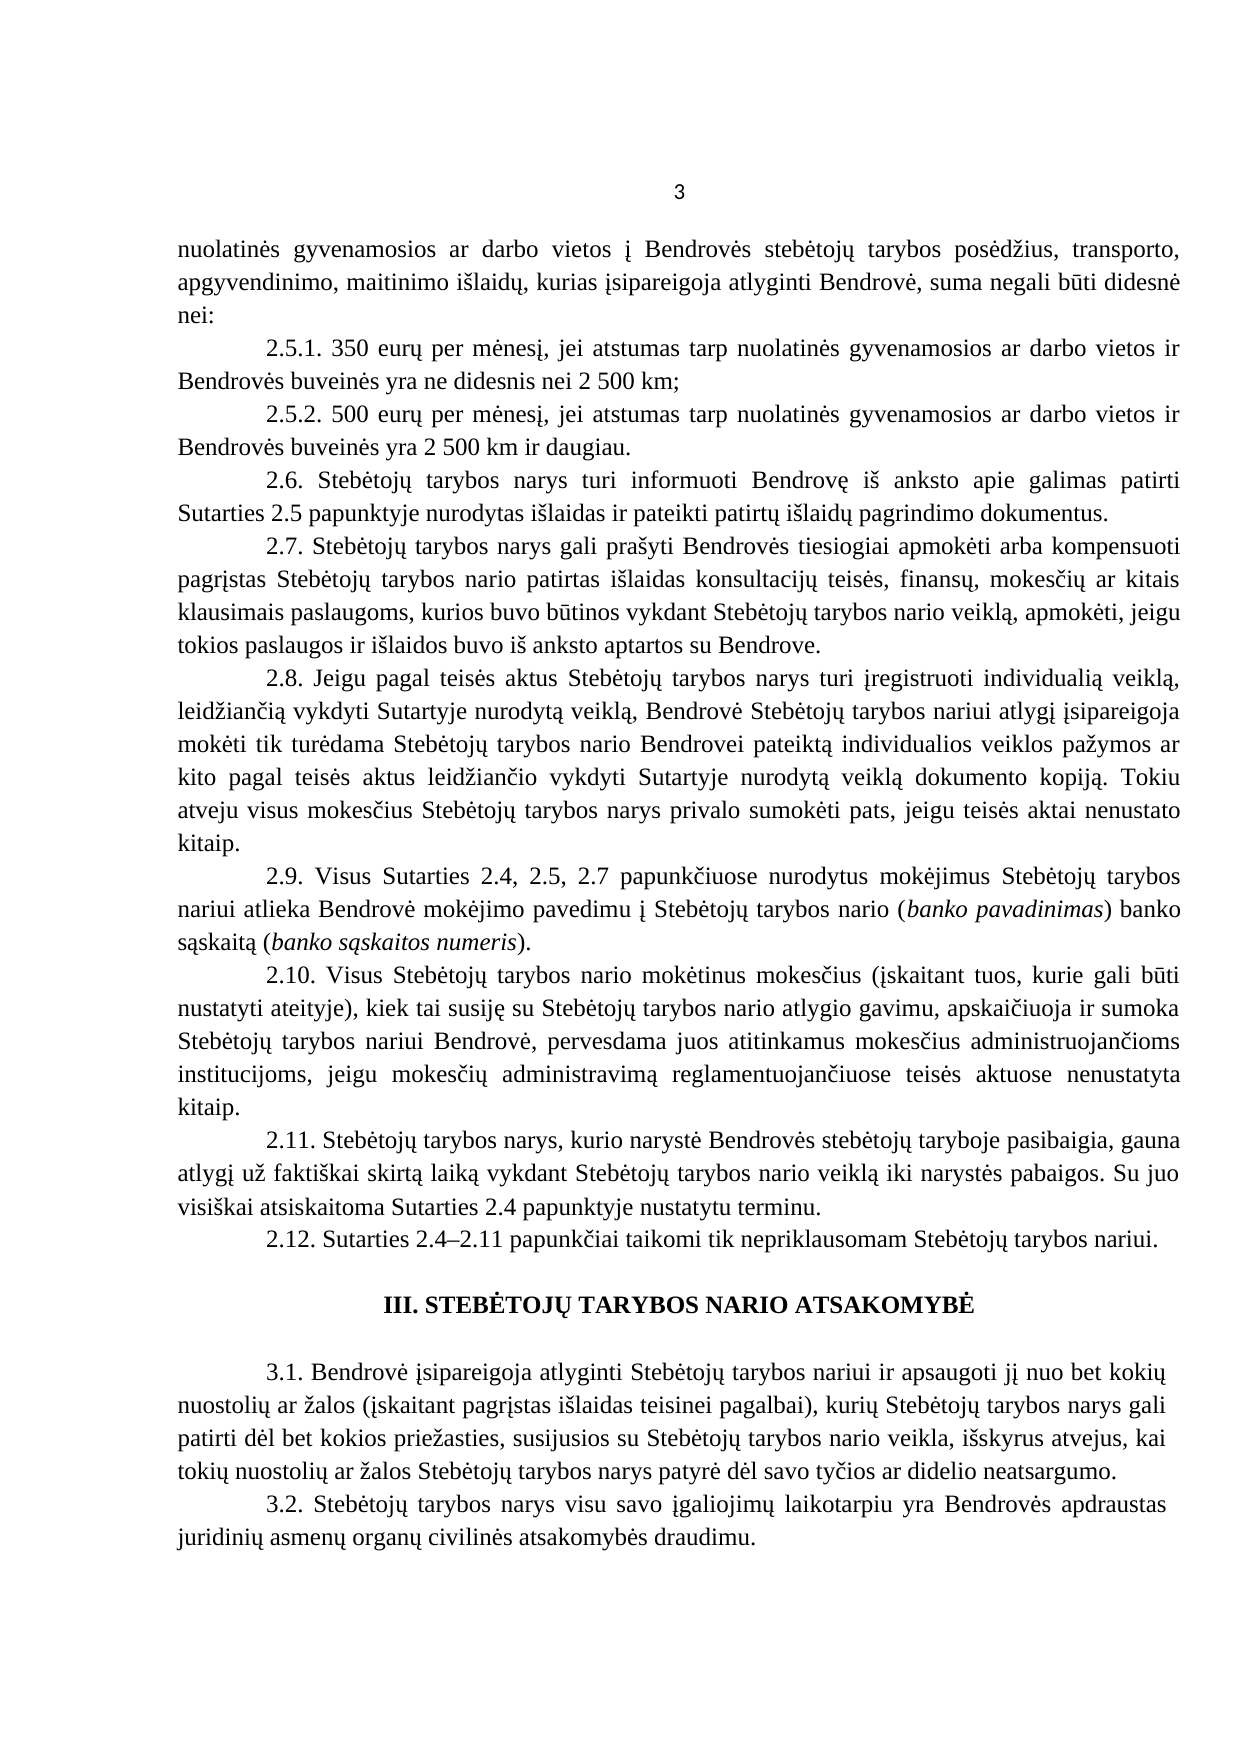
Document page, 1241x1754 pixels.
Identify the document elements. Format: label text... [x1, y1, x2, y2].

text 2.6. Stebėtojų tarybos narys turi informuoti Bendrovę iš anksto apie galimas patirti Sutarties 2.5 papunktyje nurodytas išlaidas ir pateikti patirtų išlaidų pagrindimo dokumentus. [177, 465, 1181, 527]
text 2.7. Stebėtojų tarybos narys gali prašyti Bendrovės tiesiogiai apmokėti arba kompensuoti pagrįstas Stebėtojų tarybos nario patirtas išlaidas konsultacijų teisės, finansų, mokesčių ar kitais klausimais paslaugoms, kurios buvo būtinos vykdant Stebėtojų tarybos nario veiklą, apmokėti, jeigu tokios paslaugos ir išlaidos buvo iš anksto aptartos su Bendrove. [177, 531, 1181, 659]
text 2.10. Visus Stebėtojų tarybos nario mokėtinus mokesčius (įskaitant tuos, kurie gali būti nustatyti ateityje), kiek tai susiję su Stebėtojų tarybos nario atlygio gavimu, apskaičiuoja ir sumoka Stebėtojų tarybos nariui Bendrovė, pervesdama juos atitinkamus mokesčius administruojančioms institucijoms, jeigu mokesčių administravimą reglamentuojančiuose teisės aktuose nenustatyta kitaip. [177, 960, 1181, 1121]
text 2.5.1. 350 eurų per mėnesį, jei atstumas tarp nuolatinės gyvenamosios ar darbo vietos ir Bendrovės buveinės yra ne didesnis nei 2 500 km; [177, 333, 1181, 395]
text 2.5.2. 500 eurų per mėnesį, jei atstumas tarp nuolatinės gyvenamosios ar darbo vietos ir Bendrovės buveinės yra 2 500 km ir daugiau. [177, 399, 1181, 461]
text 3.1. Bendrovė įsipareigoja atlyginti Stebėtojų tarybos nariui ir apsaugoti jį nuo bet kokių nuostolių ar žalos (įskaitant pagrįstas išlaidas teisinei pagalbai), kurių Stebėtojų tarybos narys gali patirti dėl bet kokios priežasties, susijusios su Stebėtojų tarybos nario veikla, išskyrus atvejus, kai tokių nuostolių ar žalos Stebėtojų tarybos narys patyrė dėl savo tyčios ar didelio neatsargumo. [177, 1357, 1168, 1484]
text 2.8. Jeigu pagal teisės aktus Stebėtojų tarybos narys turi įregistruoti individualią veiklą, leidžiančią vykdyti Sutartyje nurodytą veiklą, Bendrovė Stebėtojų tarybos nariui atlygį įsipareigoja mokėti tik turėdama Stebėtojų tarybos nario Bendrovei pateiktą individualios veiklos pažymos ar kito pagal teisės aktus leidžiančio vykdyti Sutartyje nurodytą veiklą dokumento kopiją. Tokiu atveju visus mokesčius Stebėtojų tarybos narys privalo sumokėti pats, jeigu teisės aktai nenustato kitaip. [177, 663, 1181, 857]
text 2.11. Stebėtojų tarybos narys, kurio narystė Bendrovės stebėtojų taryboje pasibaigia, gauna atlygį už faktiškai skirtą laiką vykdant Stebėtojų tarybos nario veiklą iki narystės pabaigos. Su juo visiškai atsiskaitoma Sutarties 2.4 papunktyje nustatytu terminu. [177, 1126, 1181, 1220]
text 2.9. Visus Sutarties 2.4, 2.5, 2.7 papunkčiuose nurodytus mokėjimus Stebėtojų tarybos nariui atlieka Bendrovė mokėjimo pavedimu į Stebėtojų tarybos nario (banko pavadinimas) banko sąskaitą (banko sąskaitos numeris). [177, 861, 1181, 956]
text III. STEBĖTOJŲ TARYBOS NARIO ATSAKOMYBĖ [177, 1291, 1181, 1319]
text nuolatinės gyvenamosios ar darbo vietos į Bendrovės stebėtojų tarybos posėdžius, transporto, apgyvendinimo, maitinimo išlaidų, kurias įsipareigoja atlyginti Bendrovė, suma negali būti didesnė nei: [177, 234, 1181, 329]
text 2.12. Sutarties 2.4–2.11 papunkčiai taikomi tik nepriklausomam Stebėtojų tarybos nariui. [177, 1224, 1181, 1253]
text 3.2. Stebėtojų tarybos narys visu savo įgaliojimų laikotarpiu yra Bendrovės apdraustas juridinių asmenų organų civilinės atsakomybės draudimu. [177, 1489, 1168, 1551]
